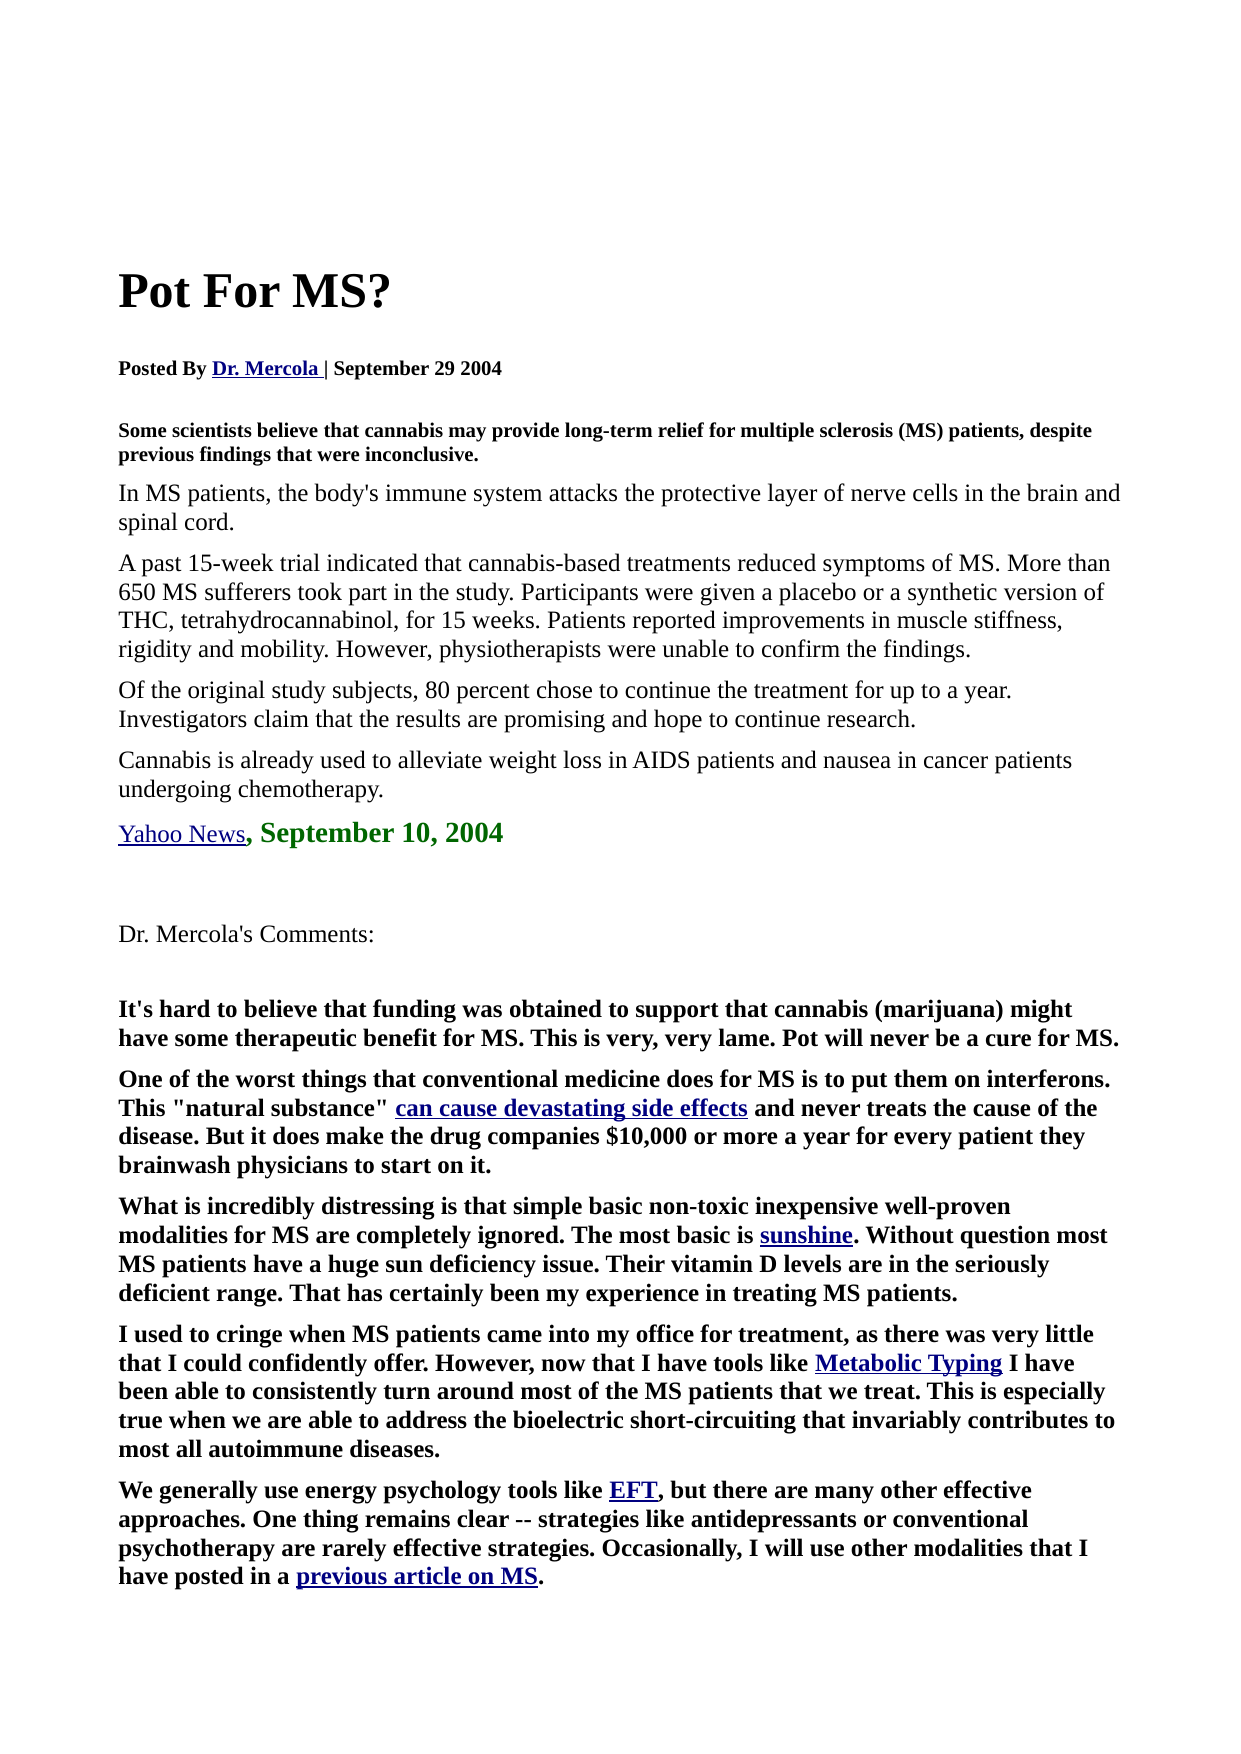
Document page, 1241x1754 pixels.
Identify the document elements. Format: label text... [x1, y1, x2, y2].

subtitle Posted By Dr. Mercola | September 29 2004 [118, 356, 1122, 380]
text We generally use energy psychology tools like EFT, but there are many other effective approaches. One thing remains clear -- strategies like antidepressants or conventional psychotherapy are rarely effective strategies. Occasionally, I will use other modalities that I have posted in a previous article on MS. [118, 1475, 1122, 1590]
text One of the worst things that conventional medicine does for MS is to put them on interferons. This "natural substance" can cause devastating side effects and never treats the cause of the disease. But it does make the drug companies $10,000 or more a year for every patient they brainwash physicians to start on it. [118, 1064, 1122, 1179]
text What is incredibly distressing is that simple basic non-toxic inexpensive well-proven modalities for MS are completely ignored. The most basic is sunshine. Without question most MS patients have a huge sun deficiency issue. Their vitamin D levels are in the seriously deficient range. That has certainly been my experience in treating MS patients. [118, 1191, 1122, 1306]
text I used to cringe when MS patients came into my office for treatment, as there was very little that I could confidently offer. However, now that I have tools like Metabolic Typing I have been able to consistently turn around most of the MS patients that we treat. This is especially true when we are able to address the bioelectric short-circuiting that invariably contributes to most all autoimmune diseases. [118, 1319, 1122, 1463]
text A past 15-week trial indicated that cannabis-based treatments reduced symptoms of MS. More than 650 MS sufferers took part in the study. Participants were given a placebo or a synthetic version of THC, tetrahydrocannabinol, for 15 weeks. Patients reported improvements in muscle stiffness, rigidity and mobility. However, physiotherapists were unable to confirm the findings. [118, 548, 1122, 663]
subtitle Pot For MS? [118, 261, 1122, 318]
text Yahoo News, September 10, 2004 [118, 816, 1122, 849]
text Cannabis is already used to alleviate weight loss in AIDS patients and nausea in cancer patients undergoing chemotherapy. [118, 746, 1122, 803]
text It's hard to believe that funding was obtained to support that cannabis (marijuana) might have some therapeutic benefit for MS. This is very, very lame. Pot will never be a cure for MS. [118, 994, 1122, 1051]
subtitle Some scientists believe that cannabis may provide long-term relief for multiple sclerosis (MS) patients, despite previous findings that were inconclusive. [118, 417, 1122, 466]
text Of the original study subjects, 80 percent chose to continue the treatment for up to a year. Investigators claim that the results are promising and hope to continue research. [118, 676, 1122, 733]
text In MS patients, the body's immune system attacks the protective layer of nerve cells in the brain and spinal cord. [118, 478, 1122, 536]
table_header Dr. Mercola's Comments: [118, 890, 382, 948]
table_header [383, 890, 695, 948]
